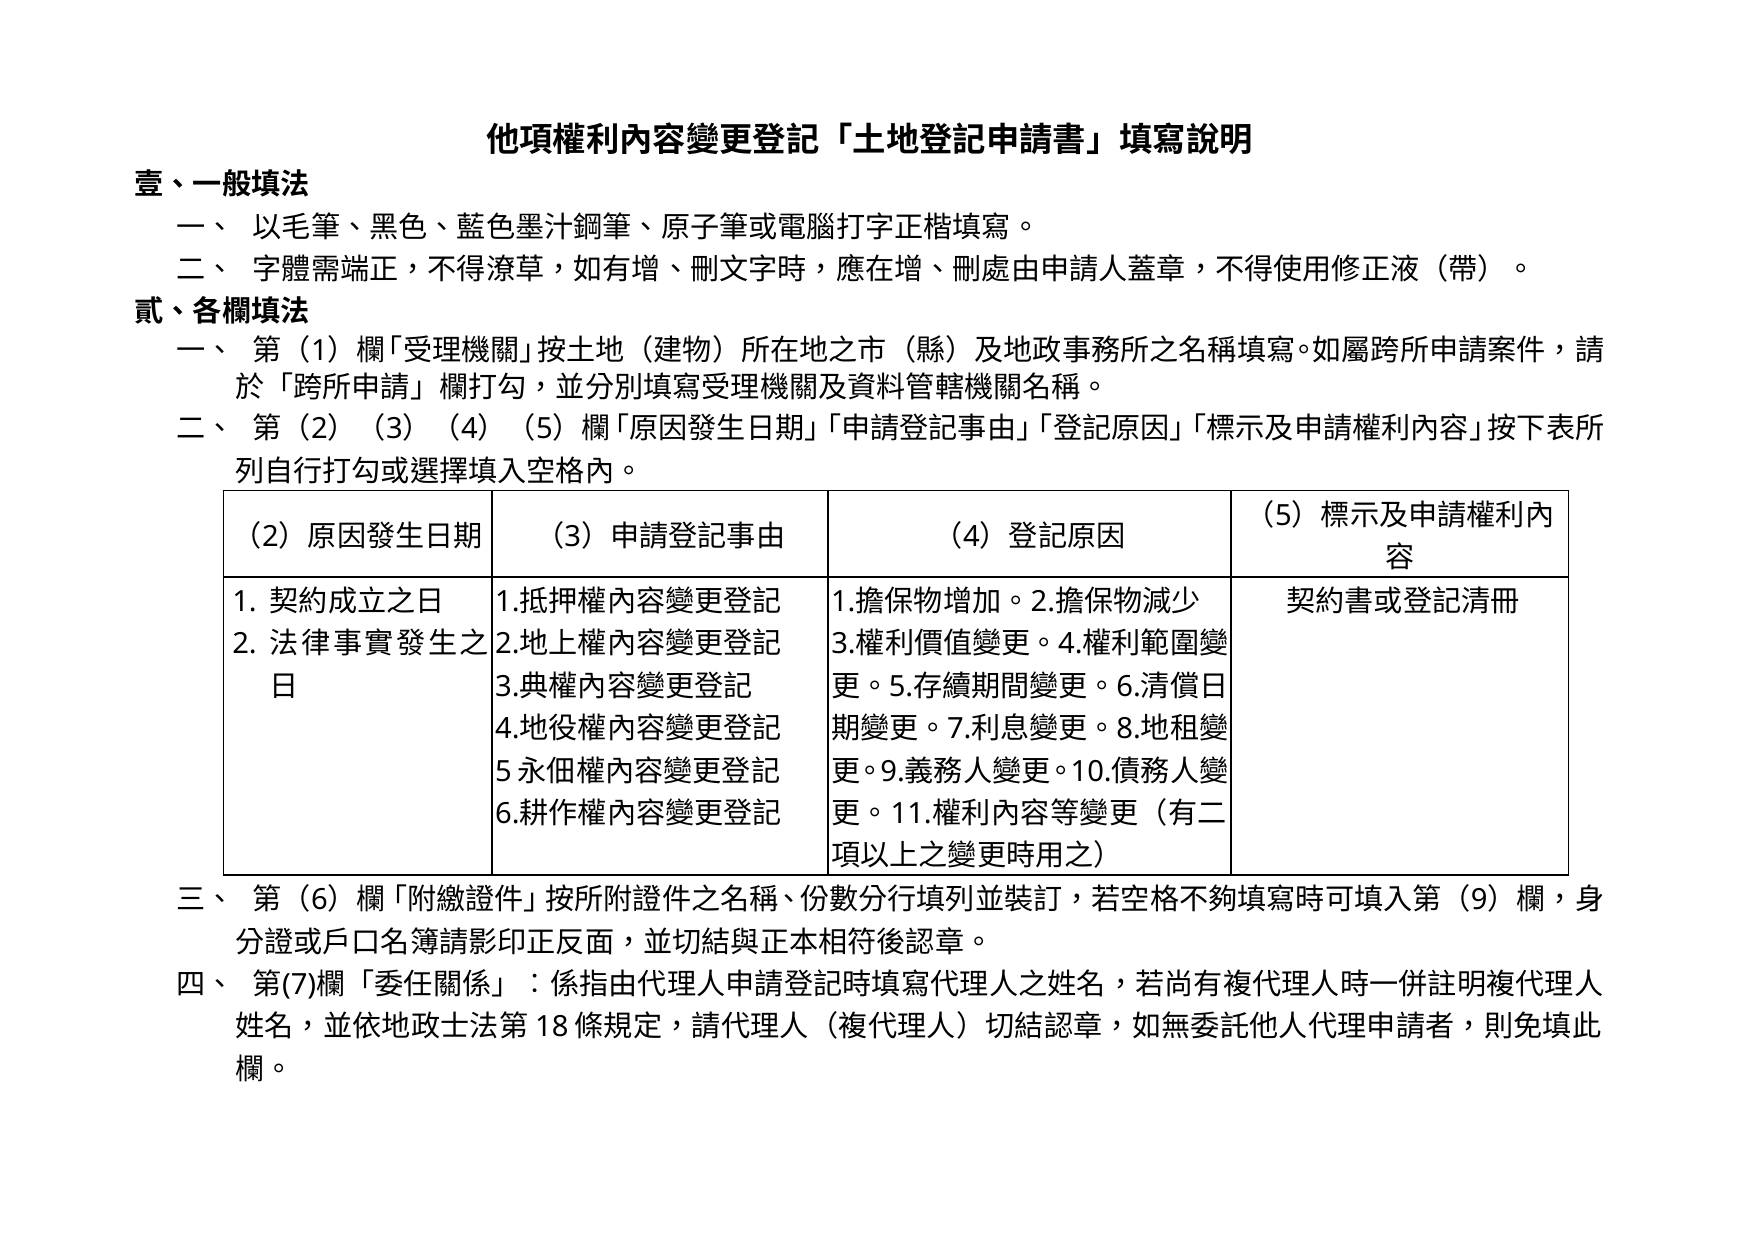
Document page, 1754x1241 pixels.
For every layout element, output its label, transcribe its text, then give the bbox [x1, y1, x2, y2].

table_header （2）原因發生日期 [224, 491, 491, 576]
list 以毛筆、黑色、藍色墨汁鋼筆、原子筆或電腦打字正楷填寫。 [176, 203, 1604, 246]
text 貳、各欄填法 [134, 288, 1604, 330]
list 第（2）（3）（4）（5）欄「原因發生日期」「申請登記事由」「登記原因」「標示及申請權利內容」按下表所列自行打勾或選擇填入空格內。 [176, 405, 1604, 490]
list 第（6）欄「附繳證件」按所附證件之名稱、份數分行填列並裝訂，若空格不夠填寫時可填入第（9）欄，身分證或戶口名簿請影印正反面，並切結與正本相符後認章。 [176, 876, 1604, 961]
table_cell 1.擔保物增加。2.擔保物減少 3.權利價值變更。4.權利範圍變更。5.存續期間變更。6.清償日期變更。7.利息變更。8.地租變更。9.義務人變更。10.債務人變更。11.權利內容等變更（有二項以上之變更時用之） [829, 578, 1230, 874]
table_cell 契約成立之日 法律事實發生之日 [224, 578, 491, 874]
table_header （3）申請登記事由 [493, 491, 827, 576]
text 壹、一般填法 [134, 161, 1604, 203]
list 第(7)欄「委任關係」︰係指由代理人申請登記時填寫代理人之姓名，若尚有複代理人時一併註明複代理人姓名，並依地政士法第18條規定，請代理人（複代理人）切結認章，如無委託他人代理申請者，則免填此欄。 [176, 961, 1604, 1088]
list 第（1）欄「受理機關」按土地（建物）所在地之市（縣）及地政事務所之名稱填寫。如屬跨所申請案件，請於「跨所申請」欄打勾，並分別填寫受理機關及資料管轄機關名稱。 [176, 330, 1604, 405]
text 他項權利內容變更登記「土地登記申請書」填寫說明 [134, 113, 1604, 161]
table_header （4）登記原因 [829, 491, 1230, 576]
table_cell 1.抵押權內容變更登記 2.地上權內容變更登記 3.典權內容變更登記 4.地役權內容變更登記 5永佃權內容變更登記 6.耕作權內容變更登記 [493, 578, 827, 874]
table_cell 契約書或登記清冊 [1232, 578, 1568, 874]
list 字體需端正，不得潦草，如有增、刪文字時，應在增、刪處由申請人蓋章，不得使用修正液（帶）。 [176, 246, 1604, 288]
table_header （5）標示及申請權利內容 [1232, 491, 1568, 576]
